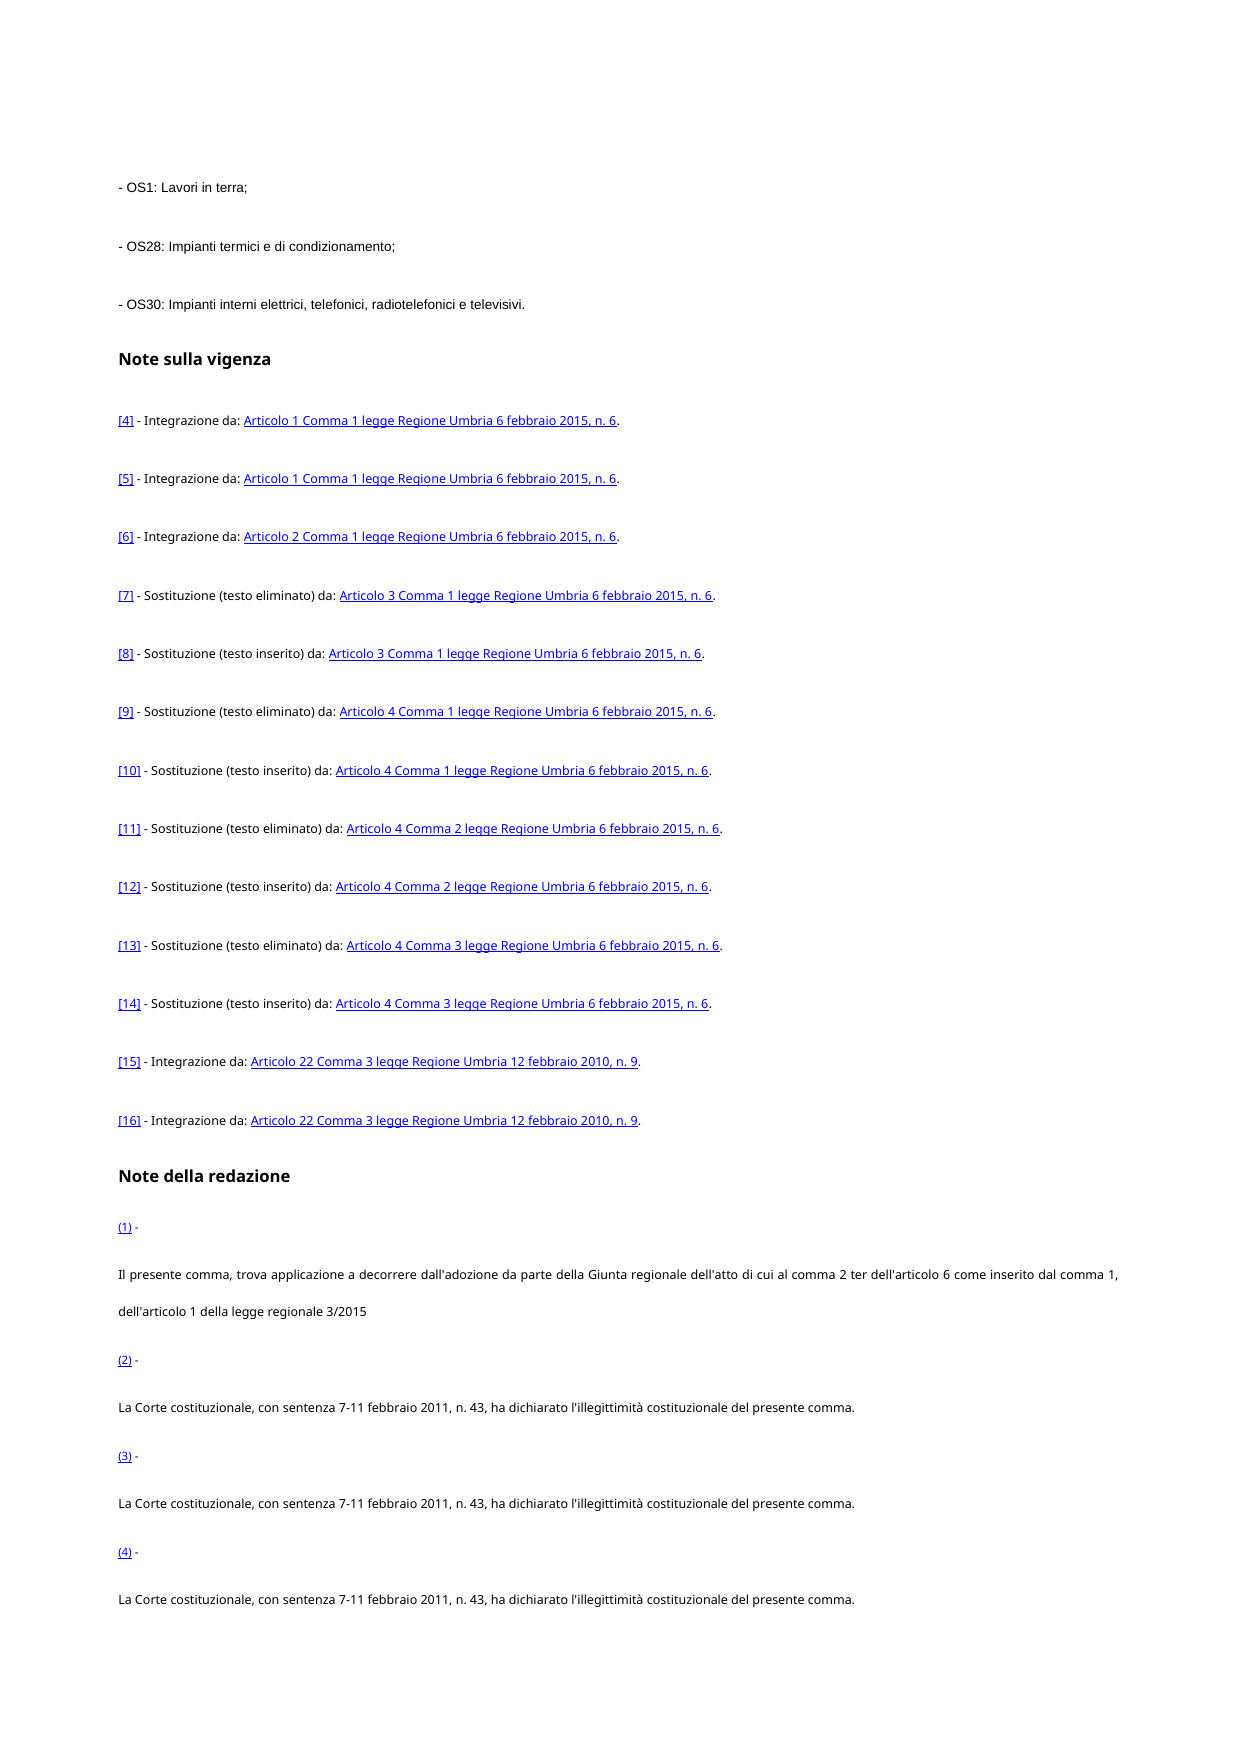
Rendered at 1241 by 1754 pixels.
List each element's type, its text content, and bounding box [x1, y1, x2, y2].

text (4) - [118, 1523, 1122, 1560]
text [11] - Sostituzione (testo eliminato) da: Articolo 4 Comma 2 legge Regione Umbria 6 febbraio 2015, n. 6. [118, 800, 1122, 837]
text La Corte costituzionale, con sentenza 7-11 febbraio 2011, n. 43, ha dichiarato l'illegittimità costituzionale del presente comma. [118, 1571, 1122, 1608]
text (2) - [118, 1331, 1122, 1368]
text [7] - Sostituzione (testo eliminato) da: Articolo 3 Comma 1 legge Regione Umbria 6 febbraio 2015, n. 6. [118, 566, 1122, 604]
text (1) - [118, 1198, 1122, 1235]
text [9] - Sostituzione (testo eliminato) da: Articolo 4 Comma 1 legge Regione Umbria 6 febbraio 2015, n. 6. [118, 683, 1122, 721]
text [12] - Sostituzione (testo inserito) da: Articolo 4 Comma 2 legge Regione Umbria 6 febbraio 2015, n. 6. [118, 858, 1122, 896]
text [6] - Integrazione da: Articolo 2 Comma 1 legge Regione Umbria 6 febbraio 2015, n. 6. [118, 508, 1122, 546]
text La Corte costituzionale, con sentenza 7-11 febbraio 2011, n. 43, ha dichiarato l'illegittimità costituzionale del presente comma. [118, 1379, 1122, 1416]
text La Corte costituzionale, con sentenza 7-11 febbraio 2011, n. 43, ha dichiarato l'illegittimità costituzionale del presente comma. [118, 1475, 1122, 1512]
table_header - OS1: Lavori in terra; - OS28: Impianti termici e di condizionamento; - OS30: Impianti interni elettrici, telefonici, radiotelefonici e televisivi. [118, 148, 1122, 323]
text [15] - Integrazione da: Articolo 22 Comma 3 legge Regione Umbria 12 febbraio 2010, n. 9. [118, 1033, 1122, 1071]
text Note della redazione [118, 1150, 1122, 1187]
text [4] - Integrazione da: Articolo 1 Comma 1 legge Regione Umbria 6 febbraio 2015, n. 6. [118, 391, 1122, 429]
text [13] - Sostituzione (testo eliminato) da: Articolo 4 Comma 3 legge Regione Umbria 6 febbraio 2015, n. 6. [118, 916, 1122, 954]
text [14] - Sostituzione (testo inserito) da: Articolo 4 Comma 3 legge Regione Umbria 6 febbraio 2015, n. 6. [118, 975, 1122, 1012]
text [5] - Integrazione da: Articolo 1 Comma 1 legge Regione Umbria 6 febbraio 2015, n. 6. [118, 450, 1122, 487]
text Il presente comma, trova applicazione a decorrere dall'adozione da parte della Giunta regionale dell'atto di cui al comma 2 ter dell'articolo 6 come inserito dal comma 1, dell'articolo 1 della legge regionale 3/2015 [118, 1246, 1122, 1321]
text Note sulla vigenza [118, 333, 1122, 371]
text [8] - Sostituzione (testo inserito) da: Articolo 3 Comma 1 legge Regione Umbria 6 febbraio 2015, n. 6. [118, 625, 1122, 662]
text (3) - [118, 1427, 1122, 1464]
text [16] - Integrazione da: Articolo 22 Comma 3 legge Regione Umbria 12 febbraio 2010, n. 9. [118, 1091, 1122, 1129]
text [10] - Sostituzione (testo inserito) da: Articolo 4 Comma 1 legge Regione Umbria 6 febbraio 2015, n. 6. [118, 741, 1122, 779]
